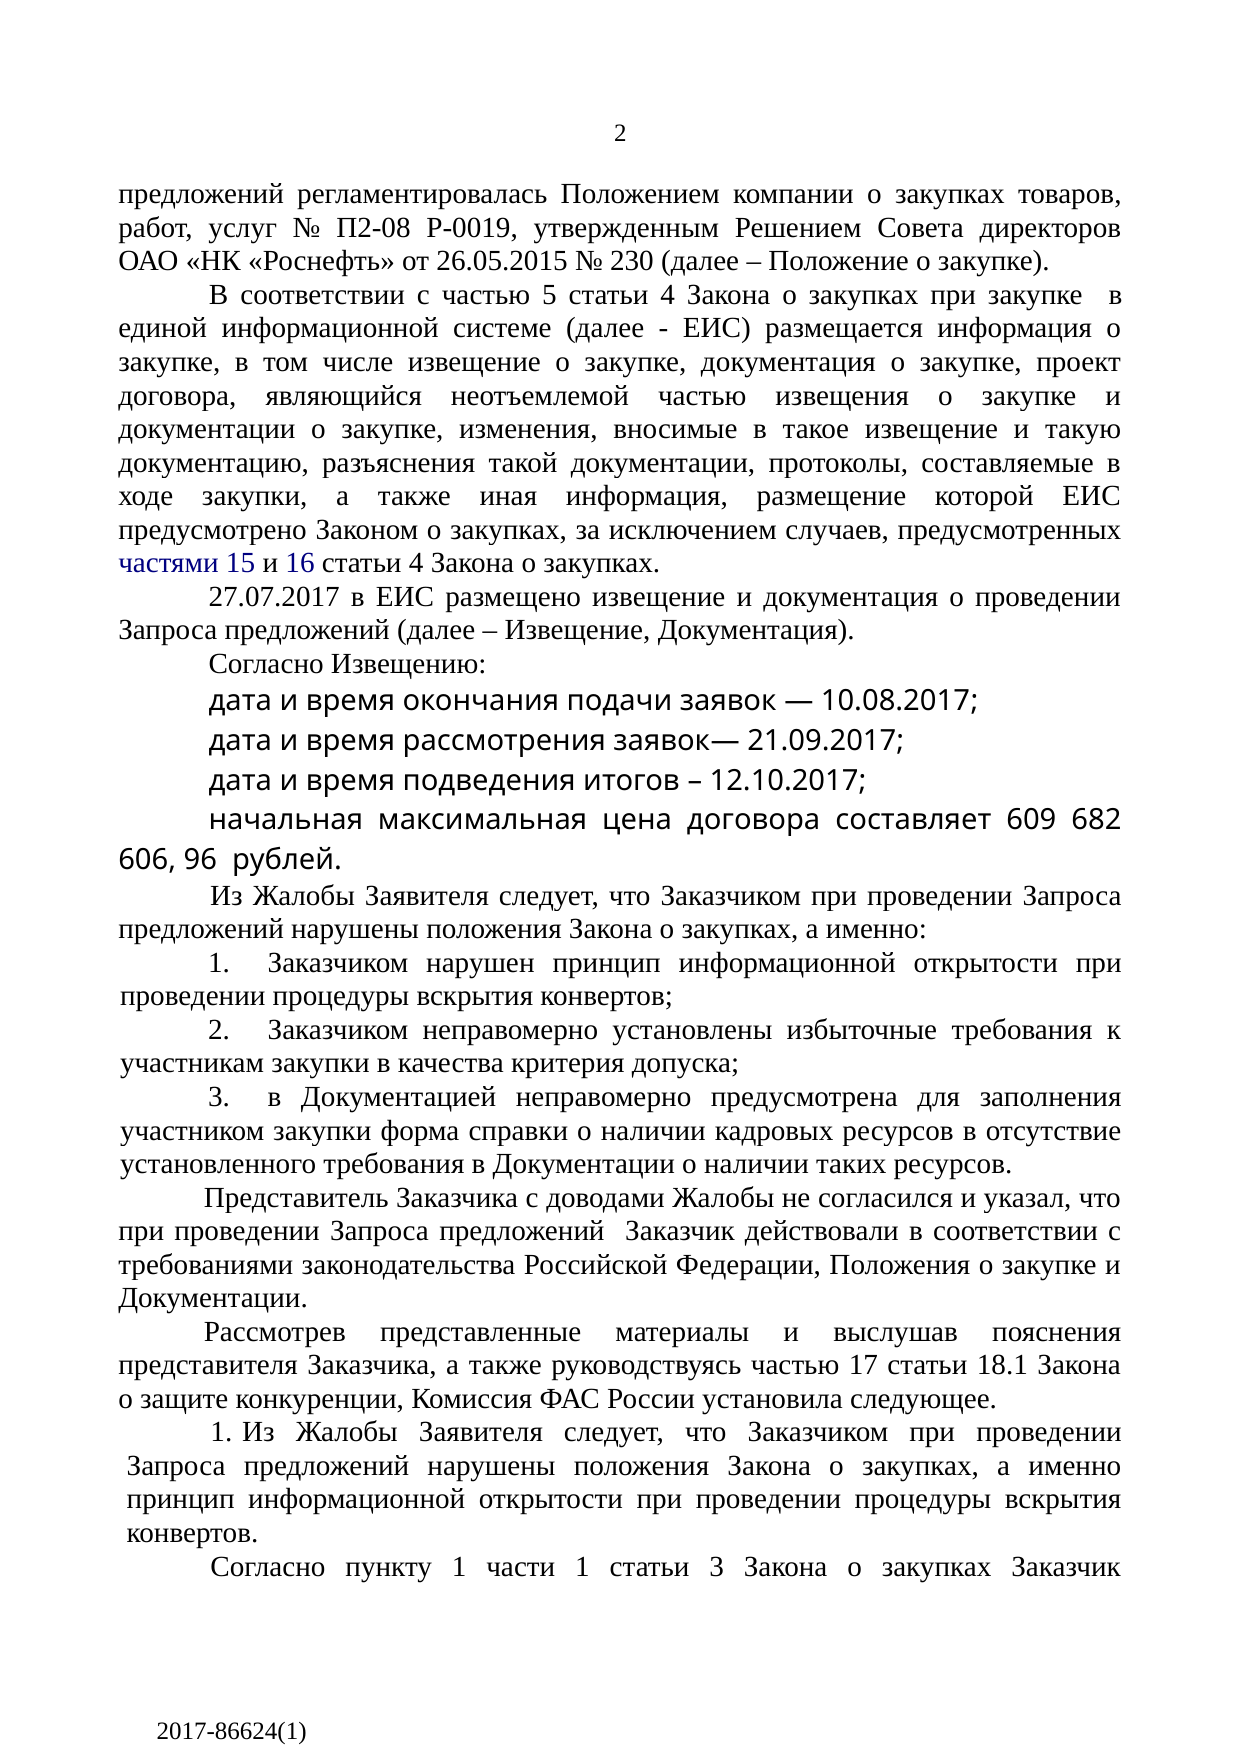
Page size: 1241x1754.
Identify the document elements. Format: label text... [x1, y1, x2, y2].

text В соответствии с частью 5 статьи 4 Закона о закупках при закупке в единой информационной системе (далее - ЕИС) размещается информация о закупке, в том числе извещение о закупке, документация о закупке, проект договора, являющийся неотъемлемой частью извещения о закупке и документации о закупке, изменения, вносимые в такое извещение и такую документацию, разъяснения такой документации, протоколы, составляемые в ходе закупки, а также иная информация, размещение которой ЕИС предусмотрено Законом о закупках, за исключением случаев, предусмотренных частями 15 и 16 статьи 4 Закона о закупках. [118, 277, 1122, 579]
text Рассмотрев представленные материалы и выслушав пояснения представителя Заказчика, а также руководствуясь частью 17 статьи 18.1 Закона о защите конкуренции, Комиссия ФАС России установила следующее. [118, 1314, 1122, 1414]
list Заказчиком неправомерно установлены избыточные требования к участникам закупки в качества критерия допуска; [120, 1012, 1122, 1079]
text дата и время подведения итогов – 12.10.2017; [118, 759, 1122, 798]
text дата и время окончания подачи заявок — 10.08.2017; [118, 679, 1122, 719]
text дата и время рассмотрения заявок— 21.09.2017; [118, 719, 1122, 759]
text 27.07.2017 в ЕИС размещено извещение и документация о проведении Запроса предложений (далее – Извещение, Документация). [118, 579, 1122, 646]
text начальная максимальная цена договора составляет 609 682 606, 96 рублей. [118, 798, 1122, 878]
list Из Жалобы Заявителя следует, что Заказчиком при проведении Запроса предложений нарушены положения Закона о закупках, а именно принцип информационной открытости при проведении процедуры вскрытия конвертов. [126, 1414, 1122, 1549]
text предложений регламентировалась Положением компании о закупках товаров, работ, услуг № П2-08 Р-0019, утвержденным Решением Совета директоров ОАО «НК «Роснефть» от 26.05.2015 № 230 (далее – Положение о закупке). [118, 176, 1122, 277]
list Заказчиком нарушен принцип информационной открытости при проведении процедуры вскрытия конвертов; [120, 945, 1122, 1012]
text Представитель Заказчика с доводами Жалобы не согласился и указал, что при проведении Запроса предложений Заказчик действовали в соответствии с требованиями законодательства Российской Федерации, Положения о закупке и Документации. [118, 1180, 1122, 1314]
text Согласно Извещению: [118, 646, 1122, 679]
list в Документацией неправомерно предусмотрена для заполнения участником закупки форма справки о наличии кадровых ресурсов в отсутствие установленного требования в Документации о наличии таких ресурсов. [120, 1079, 1122, 1180]
text Согласно пункту 1 части 1 статьи 3 Закона о закупках Заказчик [126, 1549, 1122, 1582]
text Из Жалобы Заявителя следует, что Заказчиком при проведении Запроса предложений нарушены положения Закона о закупках, а именно: [118, 878, 1122, 945]
